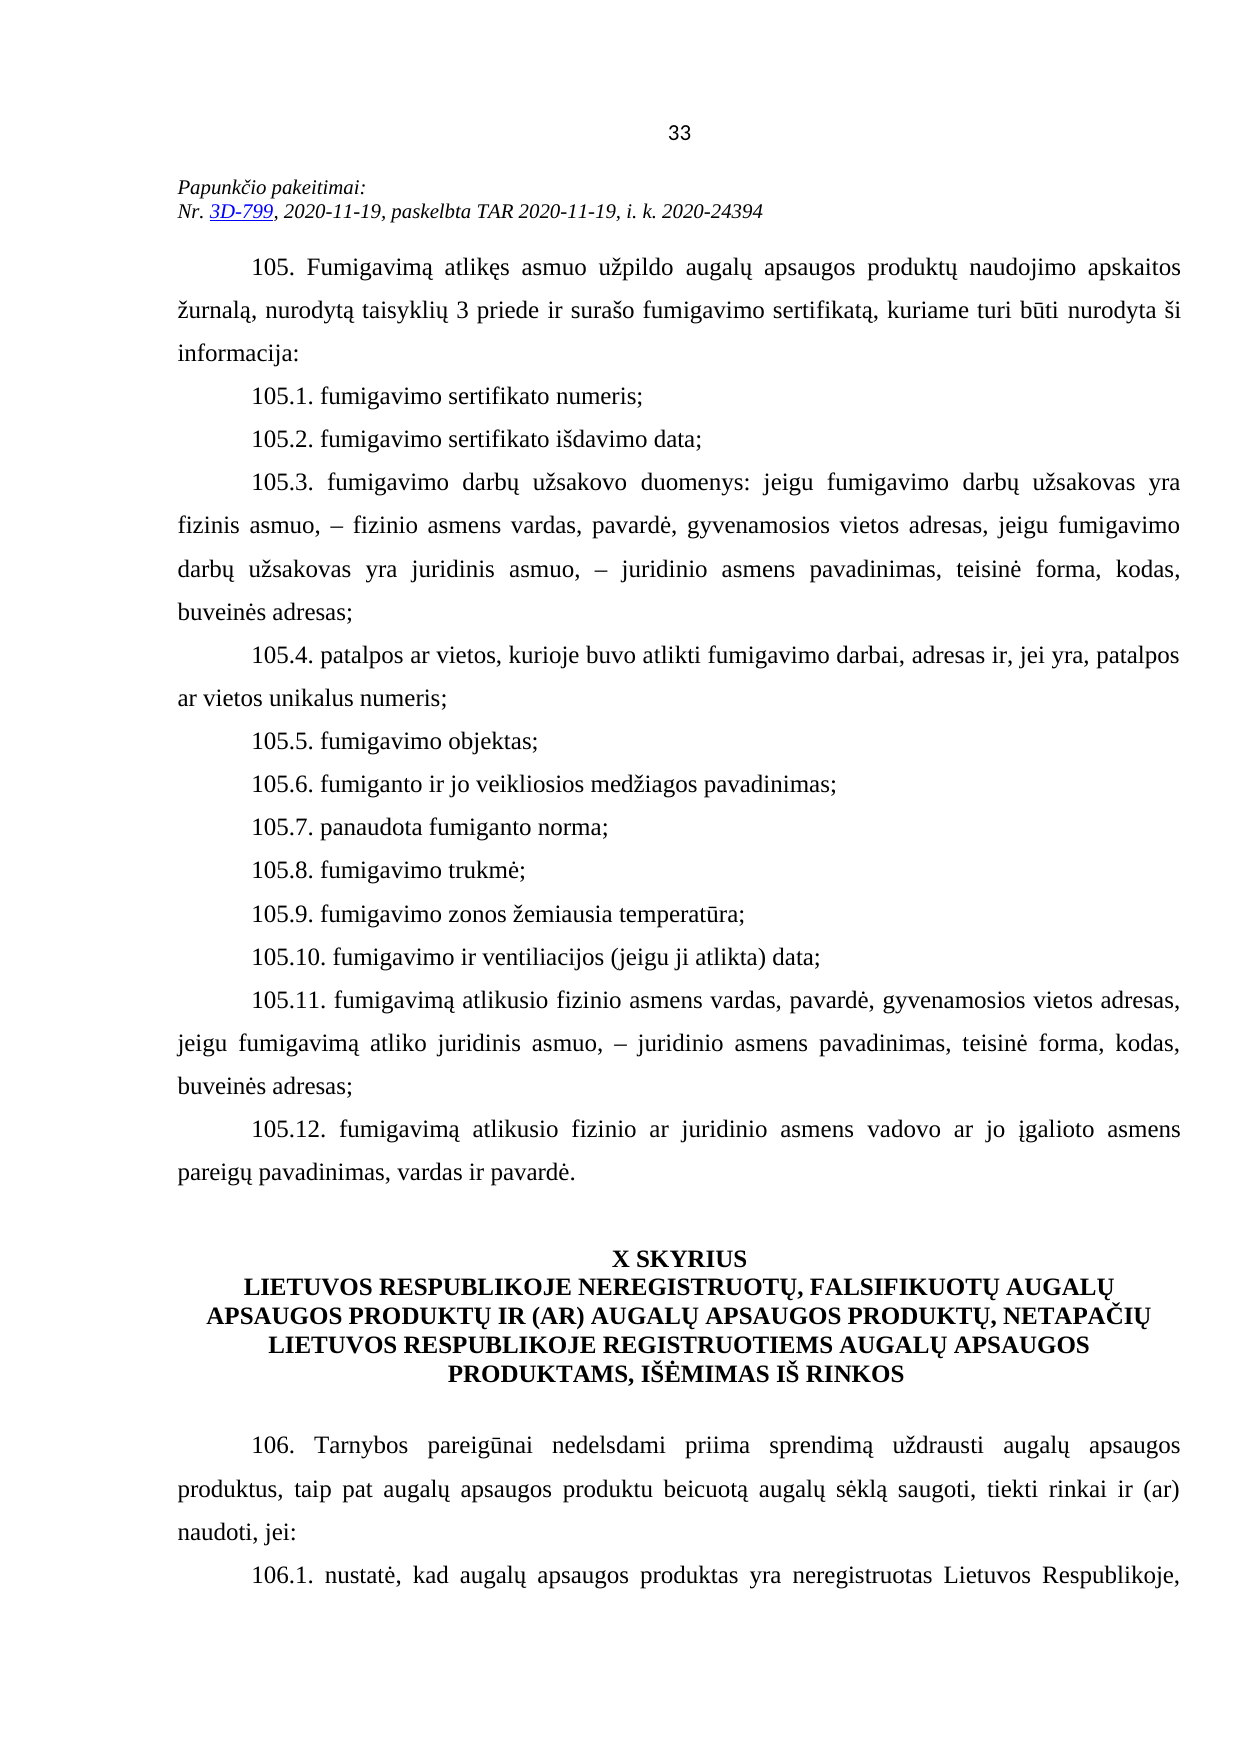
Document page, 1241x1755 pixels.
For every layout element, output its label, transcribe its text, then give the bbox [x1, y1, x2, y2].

text 105.7. panaudota fumiganto norma; [177, 812, 1181, 841]
text 106.1. nustatė, kad augalų apsaugos produktas yra neregistruotas Lietuvos Respublikoje, [177, 1560, 1181, 1589]
text 105.1. fumigavimo sertifikato numeris; [177, 381, 1181, 410]
text 105.8. fumigavimo trukmė; [177, 856, 1181, 884]
text 105.12. fumigavimą atlikusio fizinio ar juridinio asmens vadovo ar jo įgalioto asmens pareigų pavadinimas, vardas ir pavardė. [177, 1114, 1181, 1186]
text 105.3. fumigavimo darbų užsakovo duomenys: jeigu fumigavimo darbų užsakovas yra fizinis asmuo, – fizinio asmens vardas, pavardė, gyvenamosios vietos adresas, jeigu fumigavimo darbų užsakovas yra juridinis asmuo, – juridinio asmens pavadinimas, teisinė forma, kodas, buveinės adresas; [177, 467, 1181, 626]
subtitle X SKYRIUS [177, 1244, 1181, 1272]
text 105.10. fumigavimo ir ventiliacijos (jeigu ji atlikta) data; [177, 942, 1181, 971]
text 105.4. patalpos ar vietos, kurioje buvo atlikti fumigavimo darbai, adresas ir, jei yra, patalpos ar vietos unikalus numeris; [177, 640, 1181, 712]
text 105.11. fumigavimą atlikusio fizinio asmens vardas, pavardė, gyvenamosios vietos adresas, jeigu fumigavimą atliko juridinis asmuo, – juridinio asmens pavadinimas, teisinė forma, kodas, buveinės adresas; [177, 985, 1181, 1100]
text 105.6. fumiganto ir jo veikliosios medžiagos pavadinimas; [177, 769, 1181, 798]
text 105.2. fumigavimo sertifikato išdavimo data; [177, 424, 1181, 453]
text 105.9. fumigavimo zonos žemiausia temperatūra; [177, 899, 1181, 927]
text 106. Tarnybos pareigūnai nedelsdami priima sprendimą uždrausti augalų apsaugos produktus, taip pat augalų apsaugos produktu beicuotą augalų sėklą saugoti, tiekti rinkai ir (ar) naudoti, jei: [177, 1431, 1181, 1546]
text 105.5. fumigavimo objektas; [177, 726, 1181, 755]
text Nr. 3D-799, 2020-11-19, paskelbta TAR 2020-11-19, i. k. 2020-24394 [177, 199, 1181, 223]
subtitle LIETUVOS RESPUBLIKOJE NEREGISTRUOTŲ, FALSIFIKUOTŲ AUGALŲ APSAUGOS PRODUKTŲ IR (AR) AUGALŲ APSAUGOS PRODUKTŲ, NETAPAČIŲ LIETUVOS RESPUBLIKOJE REGISTRUOTIEMS AUGALŲ APSAUGOS PRODUKTAMS, IŠĖMIMAS IŠ RINKOS [177, 1272, 1181, 1387]
text Papunkčio pakeitimai: [177, 175, 1181, 199]
text 105. Fumigavimą atlikęs asmuo užpildo augalų apsaugos produktų naudojimo apskaitos žurnalą, nurodytą taisyklių 3 priede ir surašo fumigavimo sertifikatą, kuriame turi būti nurodyta ši informacija: [177, 252, 1181, 367]
